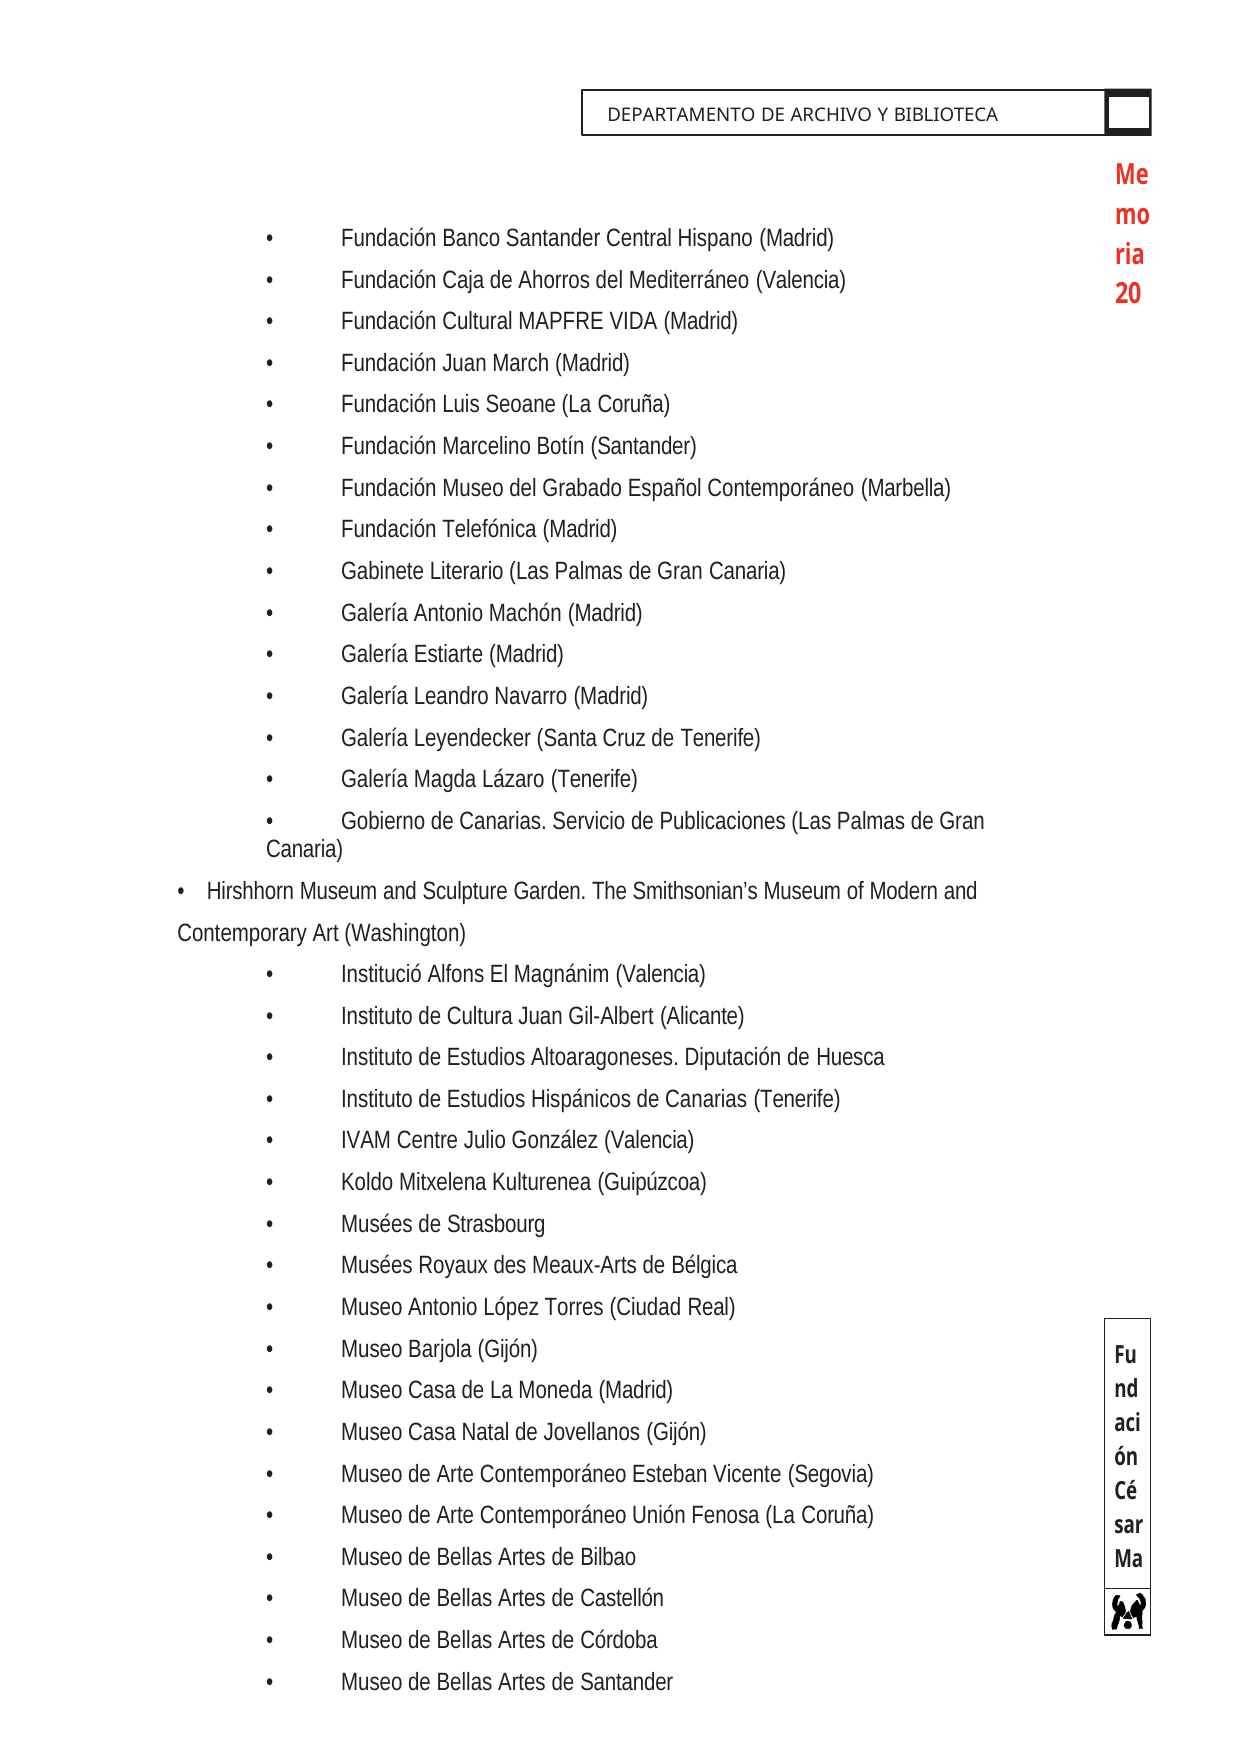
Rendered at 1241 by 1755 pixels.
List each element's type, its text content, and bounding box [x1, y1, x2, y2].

list Fundación Telefónica (Madrid) [266, 514, 1063, 543]
list Museo Casa Natal de Jovellanos (Gijón) [266, 1417, 1063, 1446]
list Gobierno de Canarias. Servicio de Publicaciones (Las Palmas de Gran Canaria) [266, 806, 1063, 863]
text Memoria 2008 [1115, 153, 1151, 306]
list Musées Royaux des Meaux-Arts de Bélgica [266, 1250, 1063, 1279]
list Fundación Marcelino Botín (Santander) [266, 431, 1063, 460]
list Museo de Arte Contemporáneo Esteban Vicente (Segovia) [266, 1458, 1063, 1487]
list Galería Antonio Machón (Madrid) [266, 598, 1063, 626]
list Fundación Luis Seoane (La Coruña) [266, 389, 1063, 418]
list Fundación Juan March (Madrid) [266, 348, 1063, 376]
list Musées de Strasbourg [266, 1209, 1063, 1237]
list Museo de Bellas Artes de Córdoba [266, 1625, 1063, 1654]
list Instituto de Estudios Altoaragoneses. Diputación de Huesca [266, 1042, 1063, 1071]
list Museo de Bellas Artes de Bilbao [266, 1542, 1063, 1570]
list Galería Leyendecker (Santa Cruz de Tenerife) [266, 722, 1063, 751]
text Fundación César Manrique [1114, 1336, 1145, 1574]
list Museo de Arte Contemporáneo Unión Fenosa (La Coruña) [266, 1500, 1063, 1529]
list Museo de Bellas Artes de Castellón [266, 1583, 1063, 1612]
list Instituto de Estudios Hispánicos de Canarias (Tenerife) [266, 1084, 1063, 1113]
list Museo Casa de La Moneda (Madrid) [266, 1375, 1063, 1404]
list IVAM Centre Julio González (Valencia) [266, 1126, 1063, 1154]
list Galería Estiarte (Madrid) [266, 639, 1063, 668]
list Fundación Cultural MAPFRE VIDA (Madrid) [266, 306, 1063, 335]
list Institució Alfons El Magnánim (Valencia) [266, 959, 1063, 988]
list Instituto de Cultura Juan Gil-Albert (Alicante) [266, 1001, 1063, 1029]
list Galería Magda Lázaro (Tenerife) [266, 764, 1063, 793]
list Gabinete Literario (Las Palmas de Gran Canaria) [266, 556, 1063, 584]
list Museo Barjola (Gijón) [266, 1334, 1063, 1362]
list Galería Leandro Navarro (Madrid) [266, 681, 1063, 709]
list Museo Antonio López Torres (Ciudad Real) [266, 1292, 1063, 1321]
list Fundación Banco Santander Central Hispano (Madrid) [266, 223, 1063, 252]
list Hirshhorn Museum and Sculpture Garden. The Smithsonian’s Museum of Modern and Contemporary Art (Washington) [177, 876, 1033, 946]
list Museo de Bellas Artes de Santander [266, 1667, 1063, 1695]
list Fundación Caja de Ahorros del Mediterráneo (Valencia) [266, 264, 1063, 293]
list Fundación Museo del Grabado Español Contemporáneo (Marbella) [266, 473, 1063, 501]
list Koldo Mitxelena Kulturenea (Guipúzcoa) [266, 1167, 1063, 1196]
